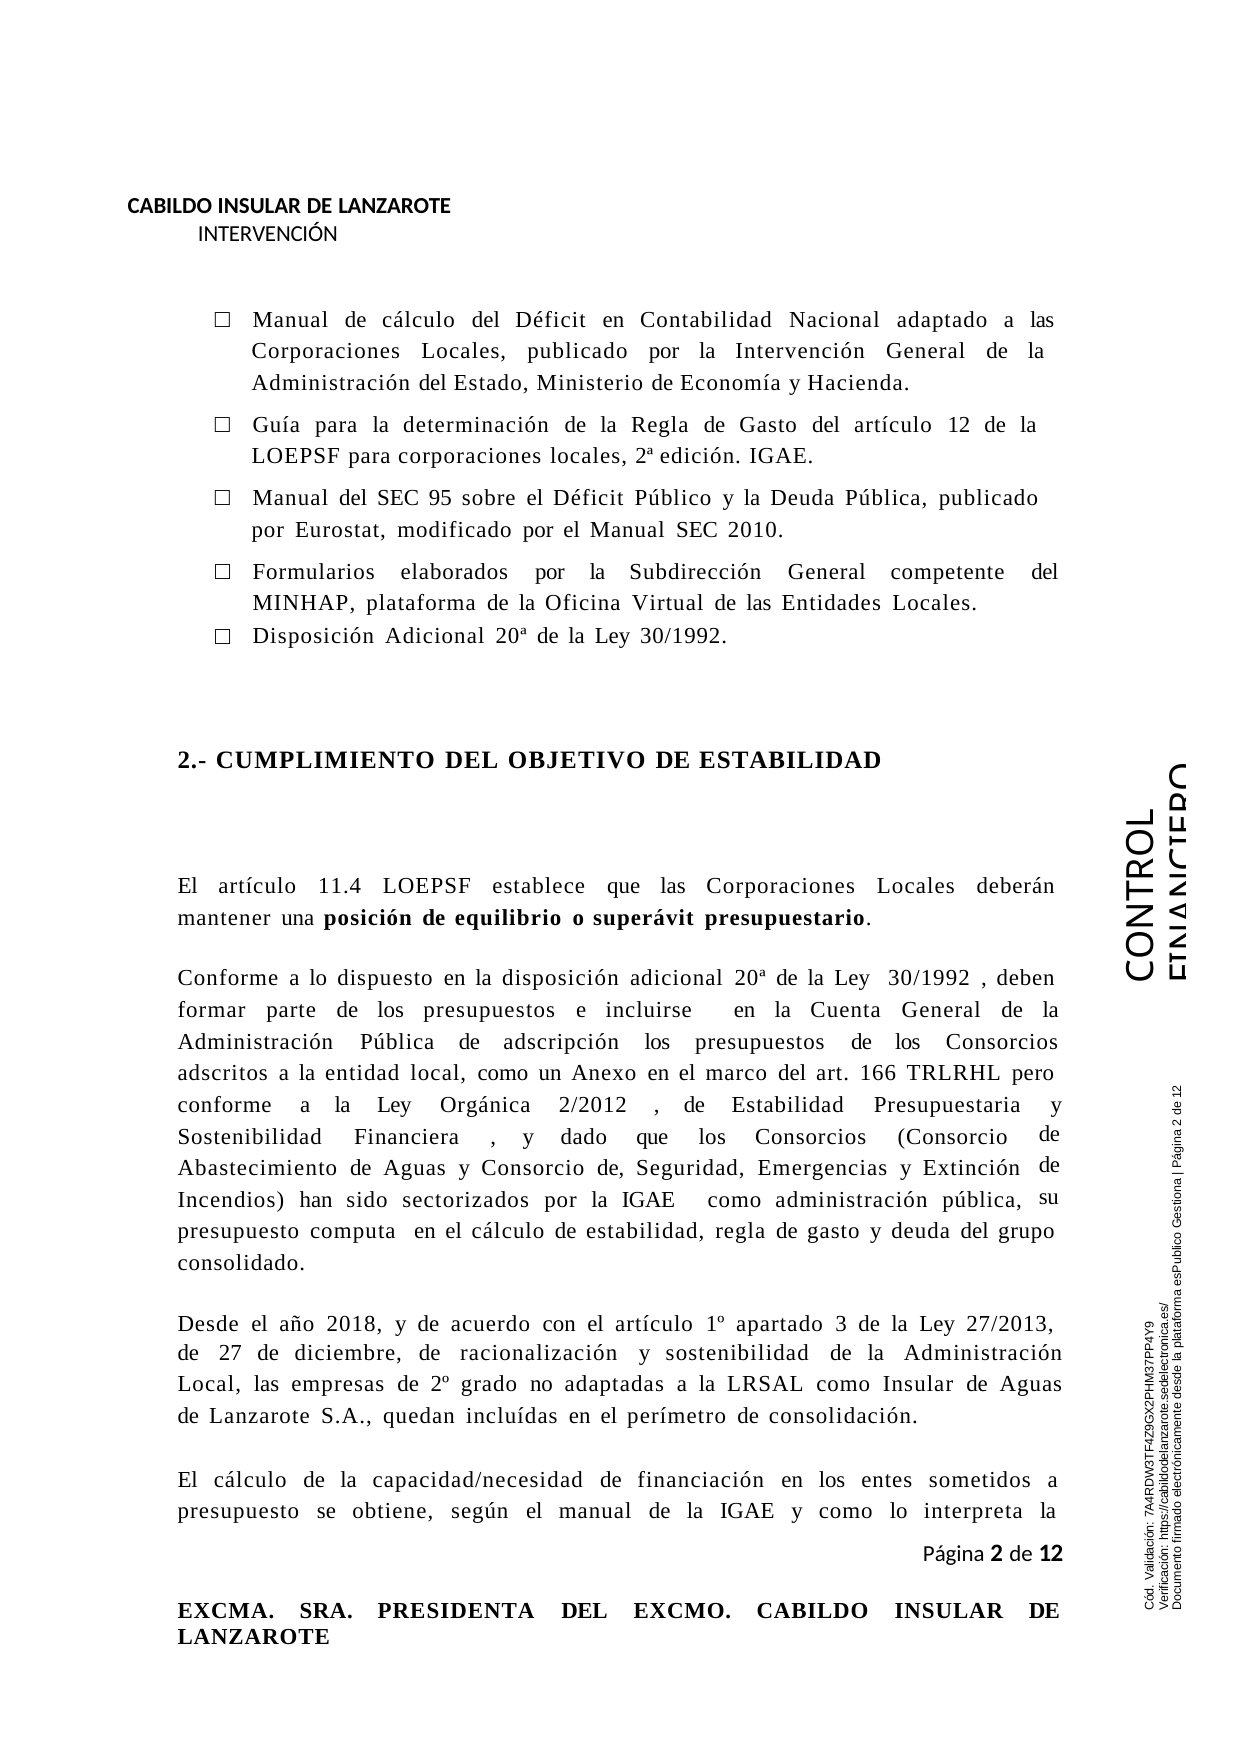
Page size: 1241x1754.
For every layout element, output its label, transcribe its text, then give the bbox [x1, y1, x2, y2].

text □ [215, 621, 232, 650]
text Disposición Adicional 20ª de la Ley 30/1992. [252, 622, 1064, 648]
text los [698, 1124, 730, 1149]
text (Consorcio [897, 1124, 1014, 1149]
text de 27 de diciembre, de racionalización y sostenibilidad de la Administración Local, las empresas de 2º grado no adaptadas a la LRSAL como Insular de Aguas de Lanzarote S.A., quedan incluídas en el perímetro de consolidación. [177, 1339, 1062, 1428]
text que [636, 1124, 674, 1149]
text en la Cuenta General de la [733, 998, 1064, 1022]
text Incendios) han sido sectorizados por la IGAE como administración pública, [177, 1186, 1030, 1212]
text Manual de cálculo del Déficit en Contabilidad Nacional adaptado a las [252, 307, 1064, 332]
text Corporaciones Locales, publicado por la Intervención General de la Administración del Estado, Ministerio de Economía y Hacienda. [251, 337, 1064, 395]
text INTERVENCIÓN [198, 219, 453, 247]
text Administración Pública de adscripción los presupuestos de los Consorcios [177, 1029, 1064, 1054]
text □ [215, 556, 232, 585]
text Abastecimiento de Aguas y Consorcio de, Seguridad, Emergencias y Extinción [177, 1156, 1030, 1180]
text presupuesto se obtiene, según el manual de la IGAE y como lo interpreta la [177, 1497, 1065, 1523]
text consolidado. [177, 1249, 1064, 1275]
text □ [214, 482, 232, 511]
text dado [560, 1124, 612, 1149]
text CABILDO INSULAR DE LANZAROTE [127, 193, 453, 219]
text Formularios elaborados por la Subdirección General competente del MINHAP, plataforma de la Oficina Virtual de las Entidades Locales. [252, 558, 1062, 615]
text Desde el año 2018, y de acuerdo con el artículo 1º apartado 3 de la Ley 27/2013, [177, 1312, 1064, 1336]
text de de su [1039, 1120, 1062, 1209]
text adscritos a la entidad local, como un Anexo en el marco del art. 166 TRLRHL pero [177, 1059, 1064, 1086]
text Verificación: https://cabildodelanzarote.sedelectronica.es/ [1157, 1084, 1170, 1613]
text Página 2 de 12 [175, 1537, 1063, 1568]
text Manual del SEC 95 sobre el Déficit Público y la Deuda Pública, publicado por Eurostat, modificado por el Manual SEC 2010. [251, 484, 1064, 542]
text Documento firmado electrónicamente desde la plataforma esPublico Gestiona | Página 2 de 12 [1170, 1084, 1183, 1613]
text El cálculo de la capacidad/necesidad de financiación en los entes sometidos a [177, 1467, 1065, 1492]
text presupuesto computa en el cálculo de estabilidad, regla de gasto y deuda del grupo [177, 1219, 1064, 1244]
text EXCMA. SRA. PRESIDENTA DEL EXCMO. CABILDO INSULAR DE LANZAROTE [177, 1597, 1062, 1649]
text y [1050, 1093, 1064, 1117]
text Cód. Validación: 7A4RDW3TF4Z9GX2PHM37PP4Y9 [1142, 1084, 1156, 1613]
text Guía para la determinación de la Regla de Gasto del artículo 12 de la LOEPSF para corporaciones locales, 2ª edición. IGAE. [251, 411, 1064, 469]
text Conforme a lo dispuesto en la disposición adicional 20ª de la Ley 30/1992 , deben [177, 966, 1064, 991]
text mantener una posición de equilibrio o superávit presupuestario. [177, 903, 1064, 930]
text □ [214, 303, 232, 332]
text formar parte de los presupuestos e incluirse [177, 998, 700, 1022]
text CONTROL FINANCIERO [1117, 594, 1183, 986]
text conforme a la Ley Orgánica 2/2012 , de Estabilidad Presupuestaria [177, 1093, 1028, 1117]
text 2.- CUMPLIMIENTO DEL OBJETIVO DE ESTABILIDAD [177, 745, 1118, 774]
text y [522, 1124, 536, 1149]
text □ [214, 409, 232, 437]
text Consorcios [755, 1124, 873, 1149]
text El artículo 11.4 LOEPSF establece que las Corporaciones Locales deberán [177, 874, 1064, 898]
text Sostenibilidad Financiera , [177, 1124, 498, 1149]
